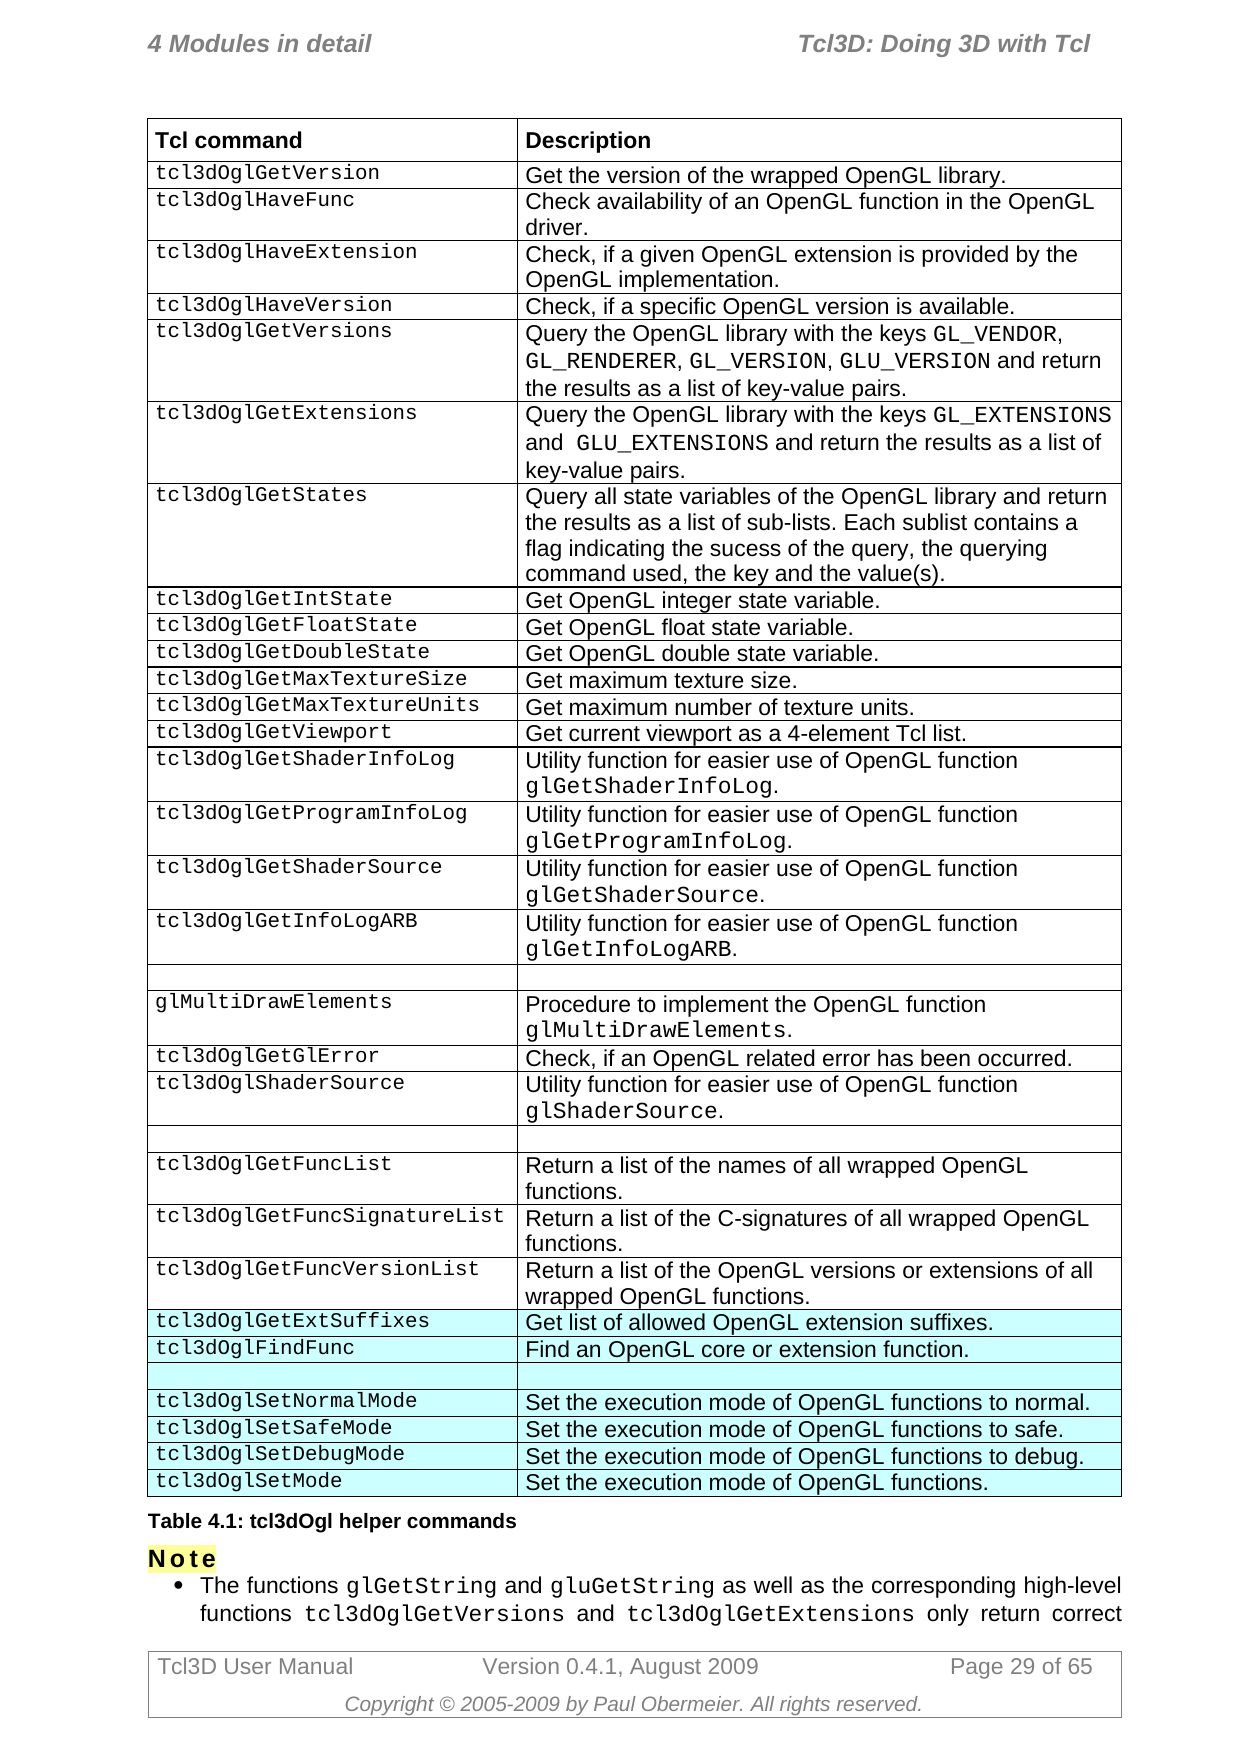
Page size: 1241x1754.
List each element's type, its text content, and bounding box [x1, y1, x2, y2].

table_cell glMultiDrawElements [148, 991, 517, 1044]
text Note [216, 1545, 1122, 1573]
table_cell [148, 1363, 517, 1389]
table_cell Query the OpenGL library with the keys GL_EXTENSIONS and GLU_EXTENSIONS and return the results as a list of key-value pairs. [518, 402, 1121, 483]
table_cell Set the execution mode of OpenGL functions to normal. [518, 1390, 1121, 1416]
table_cell tcl3dOglGetProgramInfoLog [148, 802, 517, 855]
table_cell Utility function for easier use of OpenGL function glGetShaderSource. [518, 856, 1121, 909]
table_cell Find an OpenGL core or extension function. [518, 1337, 1121, 1362]
table_cell tcl3dOglGetViewport [148, 721, 517, 746]
table_cell tcl3dOglHaveVersion [148, 294, 517, 319]
table_cell Return a list of the names of all wrapped OpenGL functions. [518, 1153, 1121, 1204]
table_cell Utility function for easier use of OpenGL function glShaderSource. [518, 1072, 1121, 1125]
table_cell tcl3dOglGetDoubleState [148, 641, 517, 666]
table_cell [518, 1126, 1121, 1152]
table_cell Set the execution mode of OpenGL functions to safe. [518, 1417, 1121, 1442]
table_cell Get current viewport as a 4-element Tcl list. [518, 721, 1121, 746]
table_cell Get maximum texture size. [518, 668, 1121, 693]
table_cell tcl3dOglFindFunc [148, 1337, 517, 1362]
table_header Description [518, 119, 1121, 161]
table_cell Check, if a specific OpenGL version is available. [518, 294, 1121, 319]
table_cell tcl3dOglGetFloatState [148, 614, 517, 640]
table_cell [148, 965, 517, 990]
table_cell Query the OpenGL library with the keys GL_VENDOR, GL_RENDERER, GL_VERSION, GLU_VERSION and return the results as a list of key-value pairs. [518, 320, 1121, 401]
table_cell tcl3dOglGetMaxTextureSize [148, 668, 517, 693]
table_cell [148, 1126, 517, 1152]
table_cell tcl3dOglSetSafeMode [148, 1417, 517, 1442]
table_cell tcl3dOglShaderSource [148, 1072, 517, 1125]
table_cell Get OpenGL double state variable. [518, 641, 1121, 666]
table_cell tcl3dOglHaveFunc [148, 189, 517, 240]
list The functions glGetString and gluGetString as well as the corresponding high-level functions tcl3dOglGetVersions and tcl3dOglGetExtensions only return correct [174, 1573, 1122, 1628]
table_cell tcl3dOglGetGlError [148, 1046, 517, 1071]
table_cell tcl3dOglGetVersions [148, 320, 517, 401]
table_cell tcl3dOglGetFuncVersionList [148, 1258, 517, 1309]
table_cell Utility function for easier use of OpenGL function glGetInfoLogARB. [518, 910, 1121, 963]
table_cell Utility function for easier use of OpenGL function glGetShaderInfoLog. [518, 748, 1121, 801]
table_cell Return a list of the OpenGL versions or extensions of all wrapped OpenGL functions. [518, 1258, 1121, 1309]
table_cell Set the execution mode of OpenGL functions to debug. [518, 1443, 1121, 1469]
text Table 4.1: tcl3dOgl helper commands [148, 1509, 1122, 1532]
table_cell tcl3dOglGetFuncSignatureList [148, 1205, 517, 1257]
table_cell Set the execution mode of OpenGL functions. [518, 1470, 1121, 1496]
table_cell tcl3dOglSetDebugMode [148, 1443, 517, 1469]
table_header Tcl command [148, 119, 517, 161]
table_cell [518, 965, 1121, 990]
table_cell tcl3dOglGetInfoLogARB [148, 910, 517, 963]
table_cell Get OpenGL float state variable. [518, 614, 1121, 640]
table_cell tcl3dOglGetShaderInfoLog [148, 748, 517, 801]
table_cell tcl3dOglHaveExtension [148, 241, 517, 292]
table_cell Get OpenGL integer state variable. [518, 588, 1121, 613]
table_cell Return a list of the C-signatures of all wrapped OpenGL functions. [518, 1205, 1121, 1257]
table_cell tcl3dOglGetShaderSource [148, 856, 517, 909]
table_cell tcl3dOglGetVersion [148, 162, 517, 188]
table_cell tcl3dOglGetMaxTextureUnits [148, 694, 517, 720]
table_cell tcl3dOglGetFuncList [148, 1153, 517, 1204]
table_cell [518, 1363, 1121, 1389]
table_cell tcl3dOglGetIntState [148, 588, 517, 613]
table_cell tcl3dOglGetExtensions [148, 402, 517, 483]
table_cell Utility function for easier use of OpenGL function glGetProgramInfoLog. [518, 802, 1121, 855]
table_cell Get maximum number of texture units. [518, 694, 1121, 720]
table_cell tcl3dOglSetNormalMode [148, 1390, 517, 1416]
table_cell Check, if a given OpenGL extension is provided by the OpenGL implementation. [518, 241, 1121, 292]
table_cell Check, if an OpenGL related error has been occurred. [518, 1046, 1121, 1071]
table_cell Get list of allowed OpenGL extension suffixes. [518, 1310, 1121, 1336]
table_cell Check availability of an OpenGL function in the OpenGL driver. [518, 189, 1121, 240]
table_cell tcl3dOglGetExtSuffixes [148, 1310, 517, 1336]
table_cell Get the version of the wrapped OpenGL library. [518, 162, 1121, 188]
table_cell Query all state variables of the OpenGL library and return the results as a list of sub-lists. Each sublist contains a flag indicating the sucess of the query, the querying command used, the key and the value(s). [518, 484, 1121, 586]
table_cell Procedure to implement the OpenGL function glMultiDrawElements. [518, 991, 1121, 1044]
table_cell tcl3dOglGetStates [148, 484, 517, 586]
table_cell tcl3dOglSetMode [148, 1470, 517, 1496]
